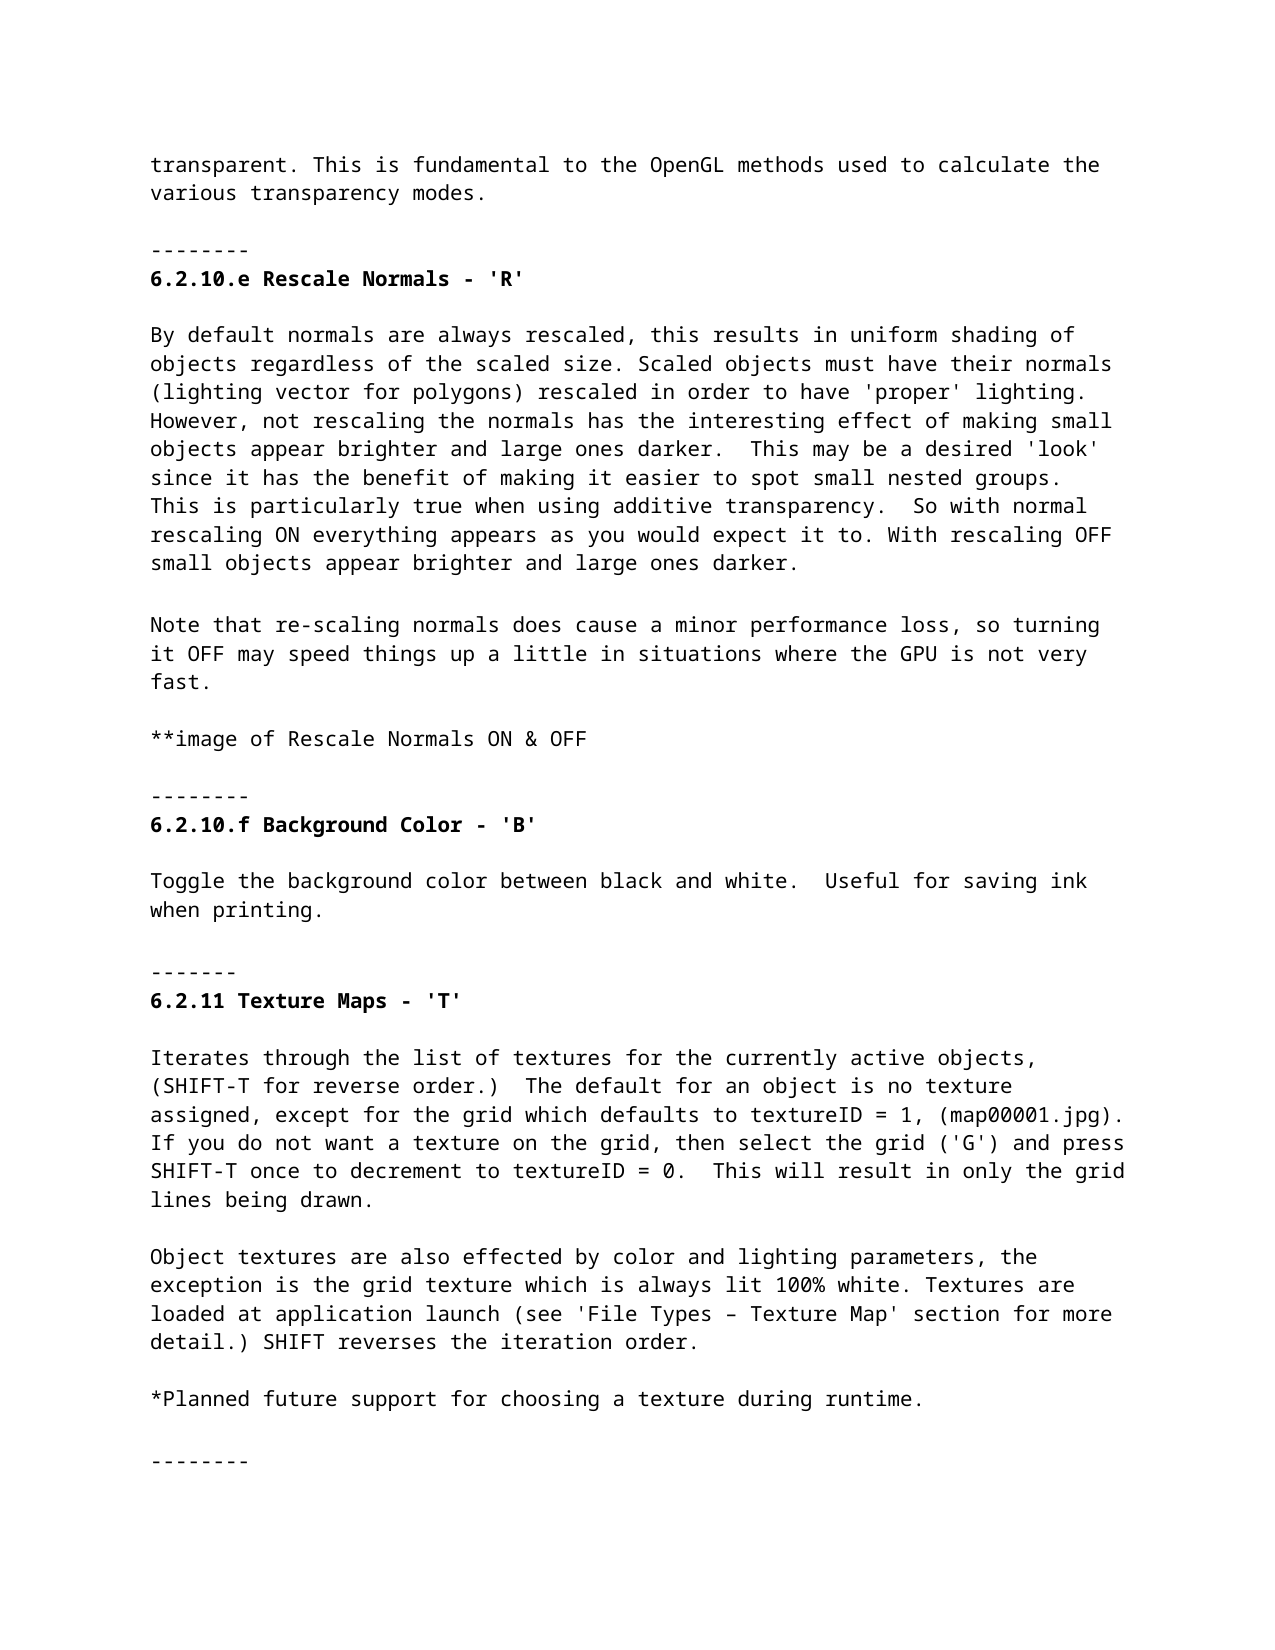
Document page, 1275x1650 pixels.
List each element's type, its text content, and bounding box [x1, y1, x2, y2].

text 6.2.10.f Background Color - 'B' [150, 810, 1125, 838]
text -------- [150, 1447, 1125, 1475]
text 6.2.10.e Rescale Normals - 'R' [150, 264, 1125, 292]
text 6.2.11 Texture Maps - 'T' [150, 986, 1125, 1014]
text *Planned future support for choosing a texture during runtime. [150, 1384, 1125, 1412]
text -------- [150, 781, 1125, 810]
text Note that re-scaling normals does cause a minor performance loss, so turning it OFF may speed things up a little in situations where the GPU is not very fast. [150, 611, 1125, 696]
text By default normals are always rescaled, this results in uniform shading of objects regardless of the scaled size. Scaled objects must have their normals (lighting vector for polygons) rescaled in order to have 'proper' lighting. However, not rescaling the normals has the interesting effect of making small objects appear brighter and large ones darker. This may be a desired 'look' since it has the benefit of making it easier to spot small nested groups. This is particularly true when using additive transparency. So with normal rescaling ON everything appears as you would expect it to. With rescaling OFF small objects appear brighter and large ones darker. [150, 321, 1125, 577]
text Iterates through the list of textures for the currently active objects, (SHIFT-T for reverse order.) The default for an object is no texture assigned, except for the grid which defaults to textureID = 1, (map00001.jpg). If you do not want a texture on the grid, then select the grid ('G') and press SHIFT-T once to decrement to textureID = 0. This will result in only the grid lines being drawn. [150, 1043, 1125, 1213]
text ------- [150, 957, 1125, 986]
text transparent. This is fundamental to the OpenGL methods used to calculate the various transparency modes. [150, 150, 1125, 207]
text **image of Rescale Normals ON & OFF [150, 724, 1125, 753]
text Object textures are also effected by color and lighting parameters, the exception is the grid texture which is always lit 100% white. Textures are loaded at application launch (see 'File Types – Texture Map' section for more detail.) SHIFT reverses the iteration order. [150, 1242, 1125, 1356]
text -------- [150, 235, 1125, 264]
text Toggle the background color between black and white. Useful for saving ink when printing. [150, 867, 1125, 923]
